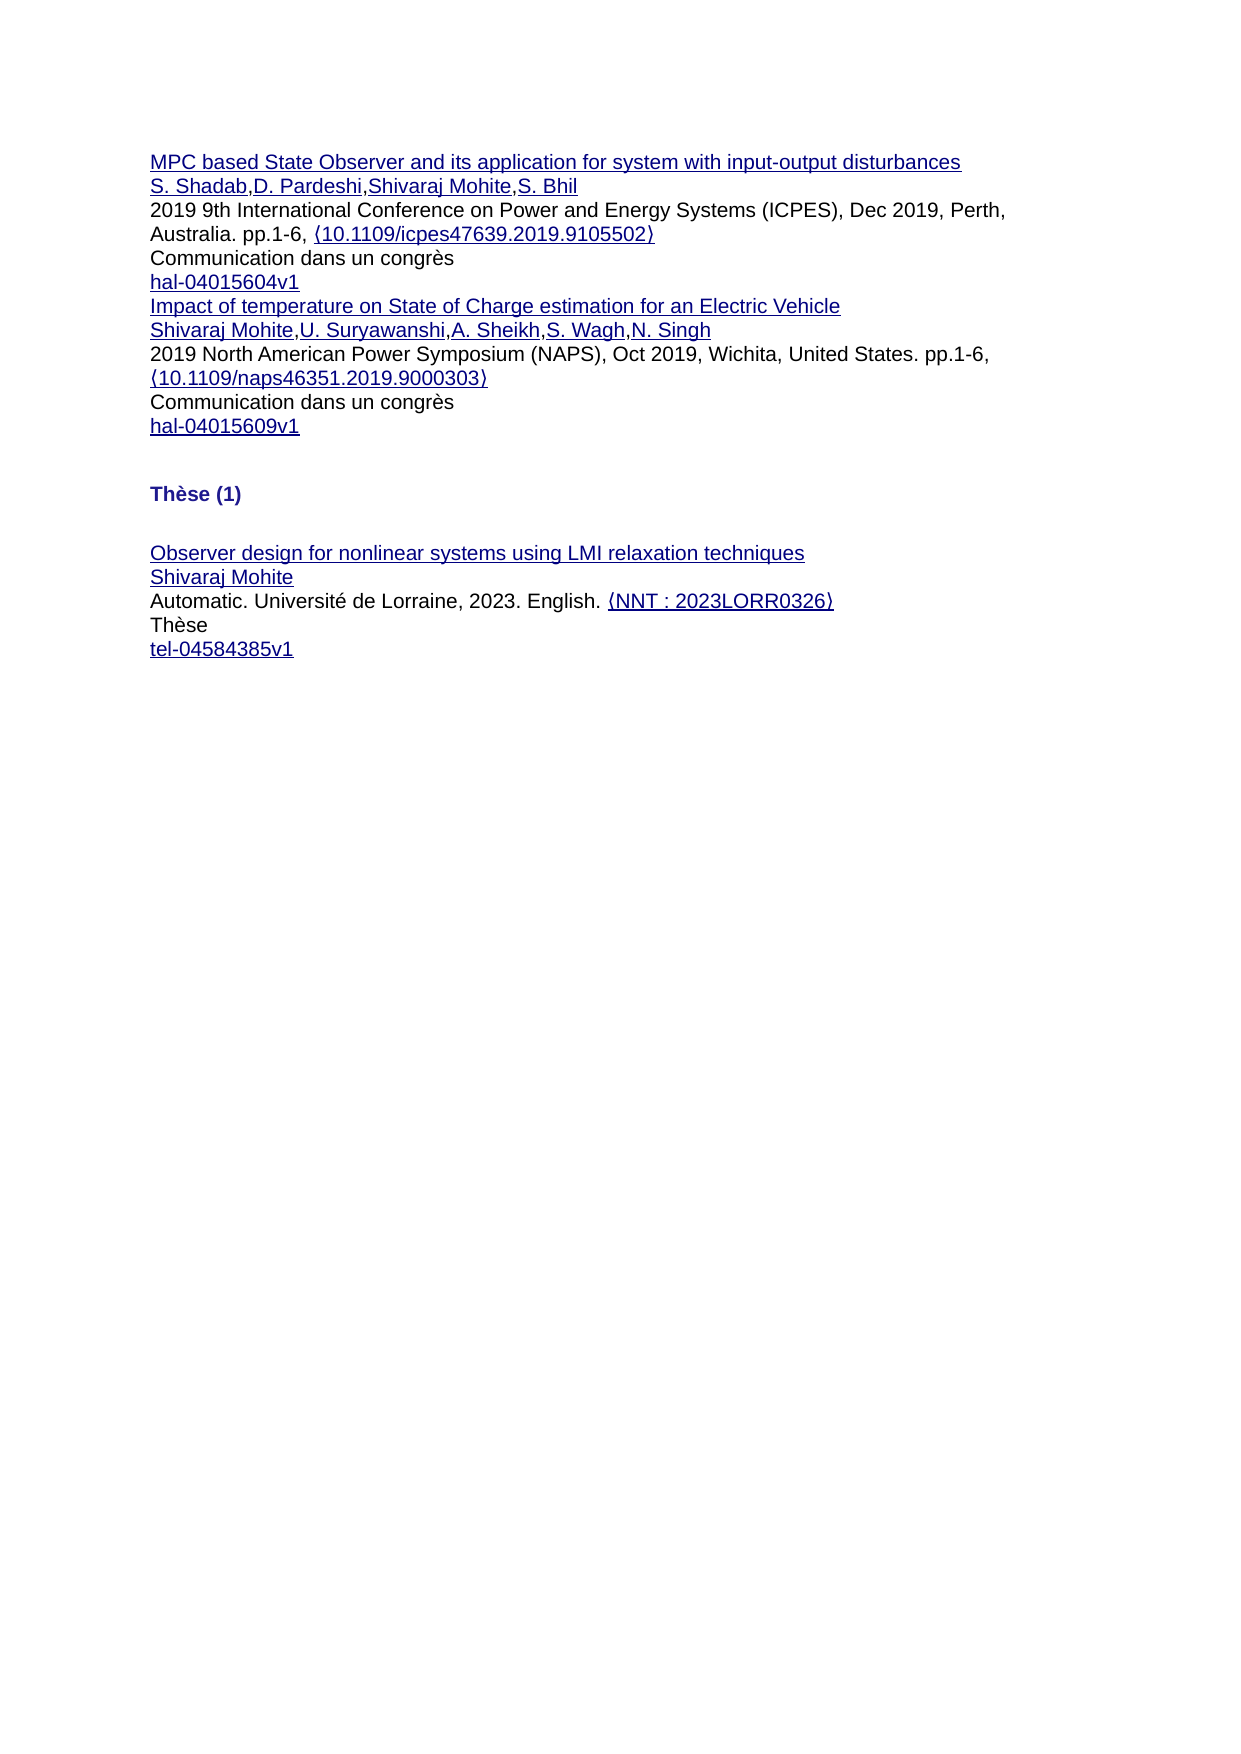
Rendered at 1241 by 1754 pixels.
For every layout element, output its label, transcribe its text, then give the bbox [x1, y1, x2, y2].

table_cell MPC based State Observer and its application for system with input-output disturbances S. Shadab,D. Pardeshi,Shivaraj Mohite,S. Bhil 2019 9th International Conference on Power and Energy Systems (ICPES), Dec 2019, Perth, Australia. pp.1-6, ⟨10.1109/icpes47639.2019.9105502⟩ Communication dans un congrès hal-04015604v1 [150, 150, 1090, 294]
subtitle Thèse (1) [150, 482, 1090, 506]
table_cell Impact of temperature on State of Charge estimation for an Electric Vehicle Shivaraj Mohite,U. Suryawanshi,A. Sheikh,S. Wagh,N. Singh 2019 North American Power Symposium (NAPS), Oct 2019, Wichita, United States. pp.1-6, ⟨10.1109/naps46351.2019.9000303⟩ Communication dans un congrès hal-04015609v1 [150, 294, 1090, 437]
table_header Observer design for nonlinear systems using LMI relaxation techniques Shivaraj Mohite Automatic. Université de Lorraine, 2023. English. ⟨NNT : 2023LORR0326⟩ Thèse tel-04584385v1 [150, 541, 1090, 660]
